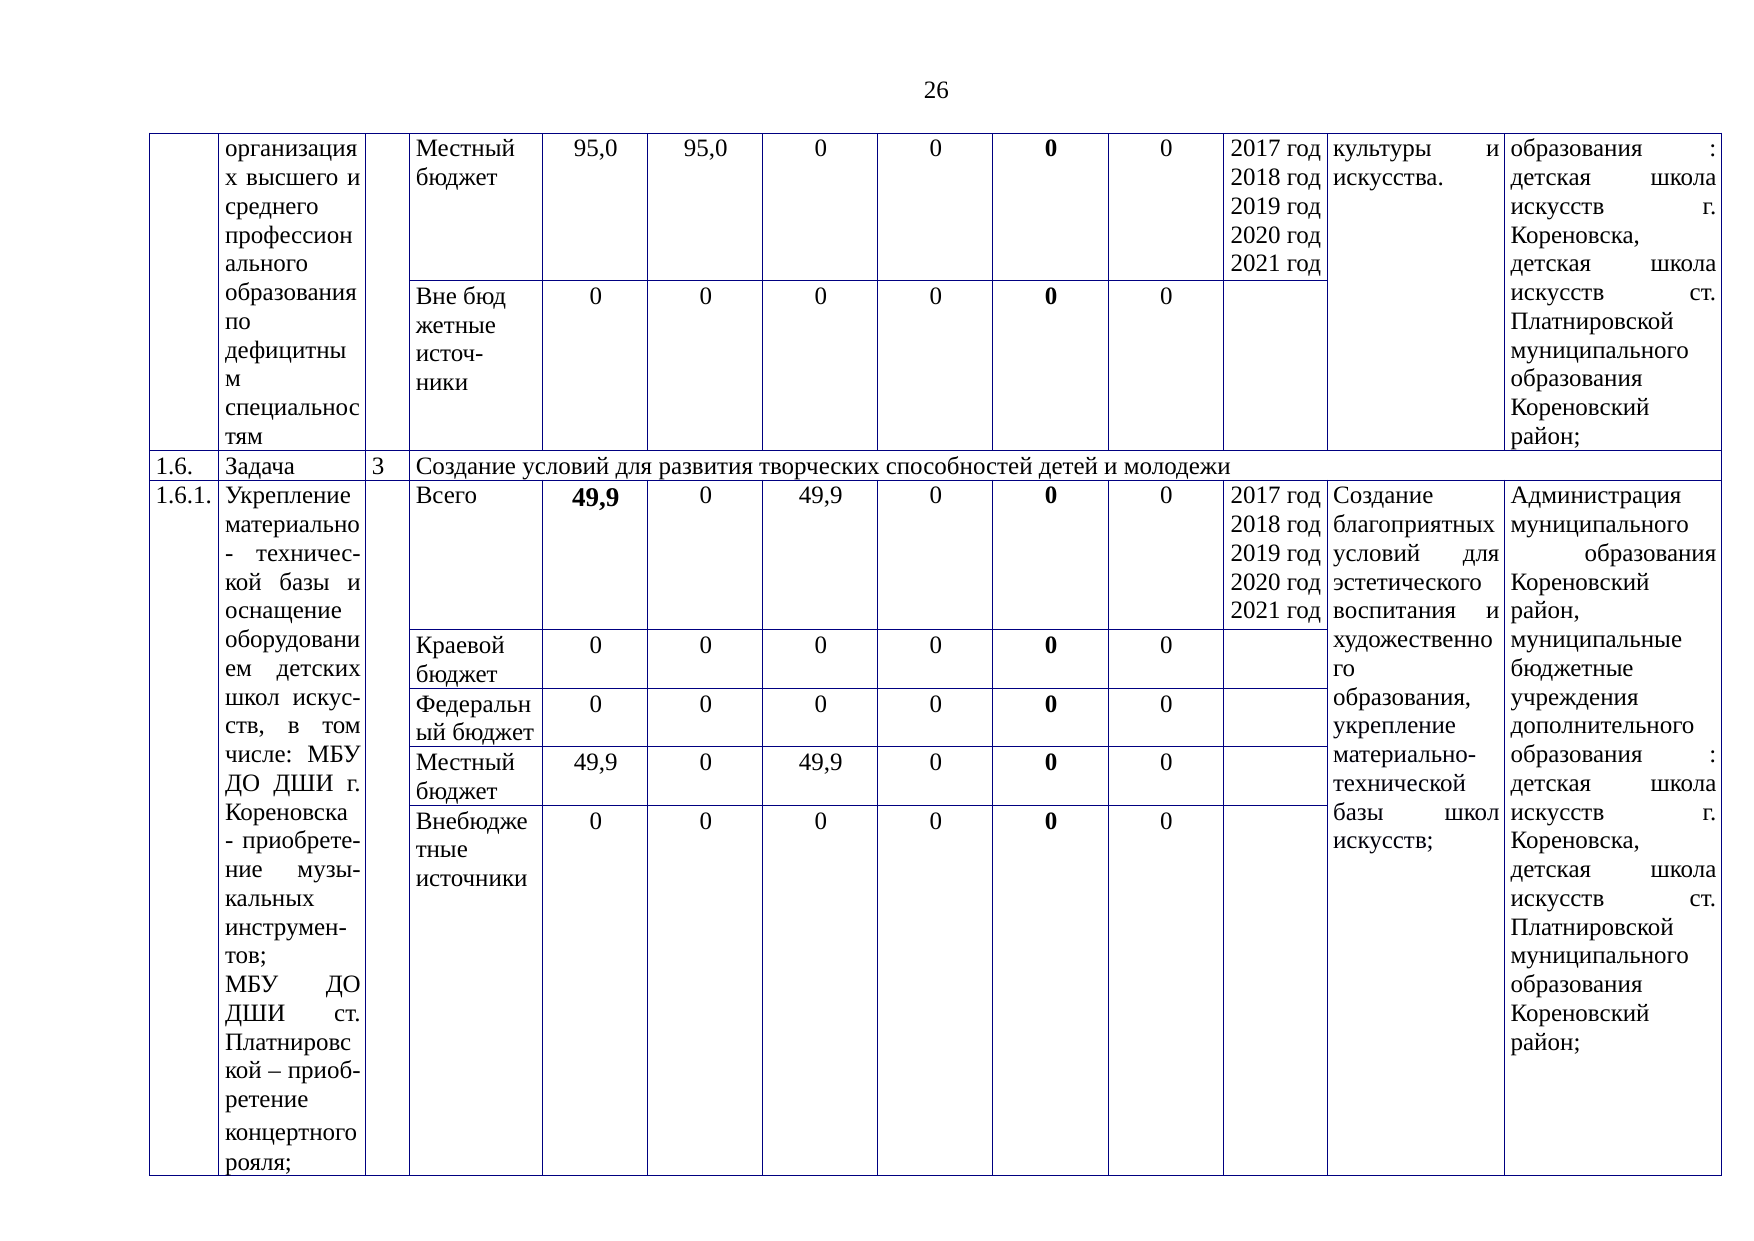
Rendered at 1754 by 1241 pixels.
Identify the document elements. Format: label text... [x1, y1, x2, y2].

table_cell Краевой бюджет [410, 630, 416, 688]
table_cell 0 [763, 281, 877, 450]
table_cell [1224, 689, 1327, 746]
table_cell 0 [1109, 630, 1223, 688]
table_cell 0 [993, 806, 1108, 1175]
table_cell 0 [763, 630, 768, 688]
table_cell 0 [1109, 747, 1223, 805]
table_cell 0 [648, 806, 762, 1175]
table_cell 0 [878, 689, 992, 746]
table_cell 0 [993, 747, 1108, 805]
table_cell Всего [410, 481, 542, 629]
table_cell 0 [1109, 134, 1223, 280]
table_cell 95,0 [543, 134, 647, 280]
table_cell 0 [993, 689, 1108, 746]
table_cell [150, 134, 218, 450]
table_cell 0 [1109, 806, 1223, 1175]
table_cell 0 [642, 630, 647, 688]
table_cell Вне бюд жетные источ- ники [410, 281, 542, 450]
table_cell 0 [757, 481, 762, 629]
table_cell 3 [366, 451, 372, 479]
table_cell культуры и искусства. [1328, 134, 1504, 450]
table_cell 0 [878, 281, 992, 450]
table_cell 3 [404, 451, 409, 479]
table_cell Внебюджетные источники [410, 806, 542, 1175]
table_cell [1224, 281, 1327, 450]
table_cell [366, 134, 409, 450]
table_cell [1224, 806, 1327, 1175]
table_cell 95,0 [648, 134, 762, 280]
table_cell Местный бюджет [410, 134, 542, 280]
table_cell 0 [878, 134, 992, 280]
table_cell [366, 481, 409, 1175]
table_cell 49,9 [763, 747, 877, 805]
table_cell Администрация муниципального образования Кореновский район, муниципальные бюджетные учреждения дополнительного образования : детская школа искусств г. Кореновска, детская школа искусств ст. Платнировской муниципального образования Кореновский район; [1505, 481, 1721, 1175]
table_cell 2017 год 2018 год 2019 год 2020 год 2021 год [1224, 481, 1327, 629]
table_cell 0 [872, 630, 877, 688]
table_cell 49,9 [763, 481, 877, 629]
table_cell 2017 год 2018 год 2019 год 2020 год 2021 год [1224, 134, 1327, 280]
table_cell 0 [648, 481, 659, 629]
table_cell 0 [543, 630, 548, 688]
table_cell Создание благоприятных условий для эстетического воспитания и художественного образования, укрепление материально- технической базы школ искусств; [1328, 481, 1504, 1175]
table_cell 0 [993, 481, 1108, 629]
table_cell Местный бюджет [410, 747, 416, 805]
table_cell Местный бюджет [537, 747, 542, 805]
table_cell 0 [878, 747, 992, 805]
table_cell 1.6.1. [150, 481, 218, 1175]
table_cell 0 [993, 281, 1108, 450]
table_cell Краевой бюджет [537, 630, 542, 688]
table_cell 49,9 [543, 747, 647, 805]
table_cell 0 [763, 806, 877, 1175]
table_cell 1.6. [213, 451, 218, 479]
table_cell 0 [648, 747, 762, 805]
table_cell 0 [878, 481, 992, 629]
table_cell 0 [763, 134, 877, 280]
table_cell 0 [993, 630, 1108, 688]
table_cell 0 [993, 134, 1108, 280]
table_cell 0 [543, 281, 647, 450]
table_cell [1224, 630, 1327, 688]
table_cell 1.6. [150, 451, 155, 479]
table_cell [1224, 747, 1327, 805]
table_cell 0 [543, 806, 647, 1175]
table_cell 0 [1109, 281, 1223, 450]
table_cell 49,9 [543, 481, 647, 629]
table_cell 0 [543, 689, 647, 746]
table_cell 0 [648, 281, 762, 450]
table_cell Задача [219, 451, 225, 479]
table_cell 0 [1109, 481, 1223, 629]
table_cell 0 [648, 630, 762, 688]
table_cell 0 [648, 689, 762, 746]
table_cell 0 [763, 689, 877, 746]
table_cell 0 [878, 806, 992, 1175]
table_cell 0 [878, 630, 992, 688]
table_cell 0 [1109, 689, 1223, 746]
